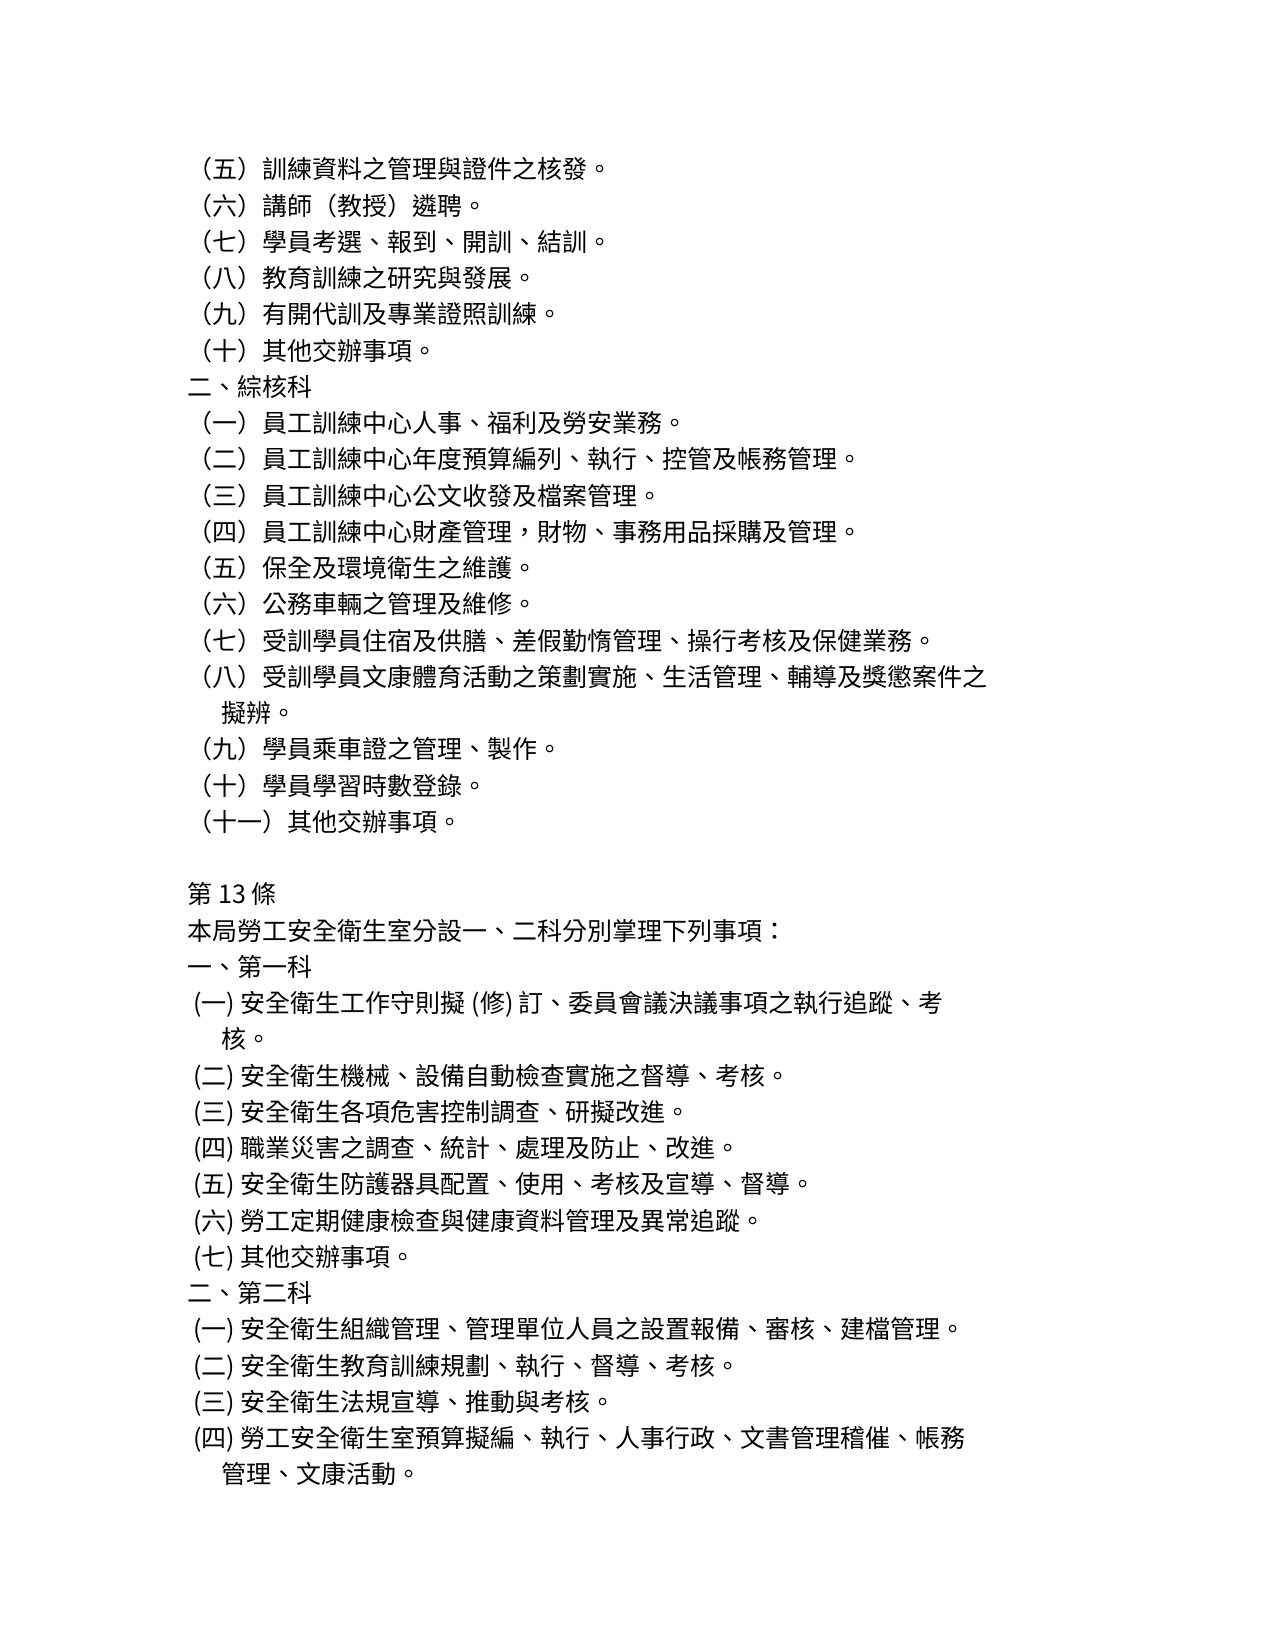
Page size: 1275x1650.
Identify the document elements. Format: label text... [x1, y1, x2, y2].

text (四) 職業災害之調查、統計、處理及防止、改進。 [187, 1129, 1087, 1165]
text （七）受訓學員住宿及供膳、差假勤惰管理、操行考核及保健業務。 [187, 621, 1087, 657]
text 擬辨。 [187, 694, 1087, 730]
text 二、綜核科 [187, 367, 1087, 404]
text (六) 勞工定期健康檢查與健康資料管理及異常追蹤。 [187, 1201, 1087, 1237]
text （六）公務車輛之管理及維修。 [187, 585, 1087, 621]
text （三）員工訓練中心公文收發及檔案管理。 [187, 476, 1087, 512]
text （四）員工訓練中心財產管理，財物、事務用品採購及管理。 [187, 512, 1087, 549]
text (二) 安全衛生教育訓練規劃、執行、督導、考核。 [187, 1346, 1087, 1382]
text （八）受訓學員文康體育活動之策劃實施、生活管理、輔導及獎懲案件之 [187, 657, 1087, 694]
text （六）講師（教授）遴聘。 [187, 186, 1087, 222]
text 核。 [187, 1020, 1087, 1056]
text (一) 安全衛生工作守則擬 (修) 訂、委員會議決議事項之執行追蹤、考 [187, 984, 1087, 1020]
text 一、第一科 [187, 947, 1087, 984]
text （九）有開代訓及專業證照訓練。 [187, 295, 1087, 331]
text （十）學員學習時數登錄。 [187, 766, 1087, 802]
text (一) 安全衛生組織管理、管理單位人員之設置報備、審核、建檔管理。 [187, 1310, 1087, 1346]
text （十）其他交辦事項。 [187, 331, 1087, 367]
text 管理、文康活動。 [187, 1455, 1087, 1491]
text 本局勞工安全衛生室分設一、二科分別掌理下列事項： [187, 911, 1087, 947]
text 第 13 條 [187, 875, 1087, 911]
text (二) 安全衛生機械、設備自動檢查實施之督導、考核。 [187, 1056, 1087, 1092]
text (三) 安全衛生法規宣導、推動與考核。 [187, 1382, 1087, 1419]
text （二）員工訓練中心年度預算編列、執行、控管及帳務管理。 [187, 440, 1087, 476]
text (三) 安全衛生各項危害控制調查、研擬改進。 [187, 1092, 1087, 1129]
text 二、第二科 [187, 1274, 1087, 1310]
text (七) 其他交辦事項。 [187, 1237, 1087, 1274]
text （一）員工訓練中心人事、福利及勞安業務。 [187, 404, 1087, 440]
text (五) 安全衛生防護器具配置、使用、考核及宣導、督導。 [187, 1165, 1087, 1201]
text （九）學員乘車證之管理、製作。 [187, 730, 1087, 766]
text （五）保全及環境衛生之維護。 [187, 549, 1087, 585]
text （七）學員考選、報到、開訓、結訓。 [187, 222, 1087, 259]
text (四) 勞工安全衛生室預算擬編、執行、人事行政、文書管理稽催、帳務 [187, 1419, 1087, 1455]
text （十一）其他交辦事項。 [187, 802, 1087, 839]
text （八）教育訓練之研究與發展。 [187, 259, 1087, 295]
text （五）訓練資料之管理與證件之核發。 [187, 150, 1087, 186]
